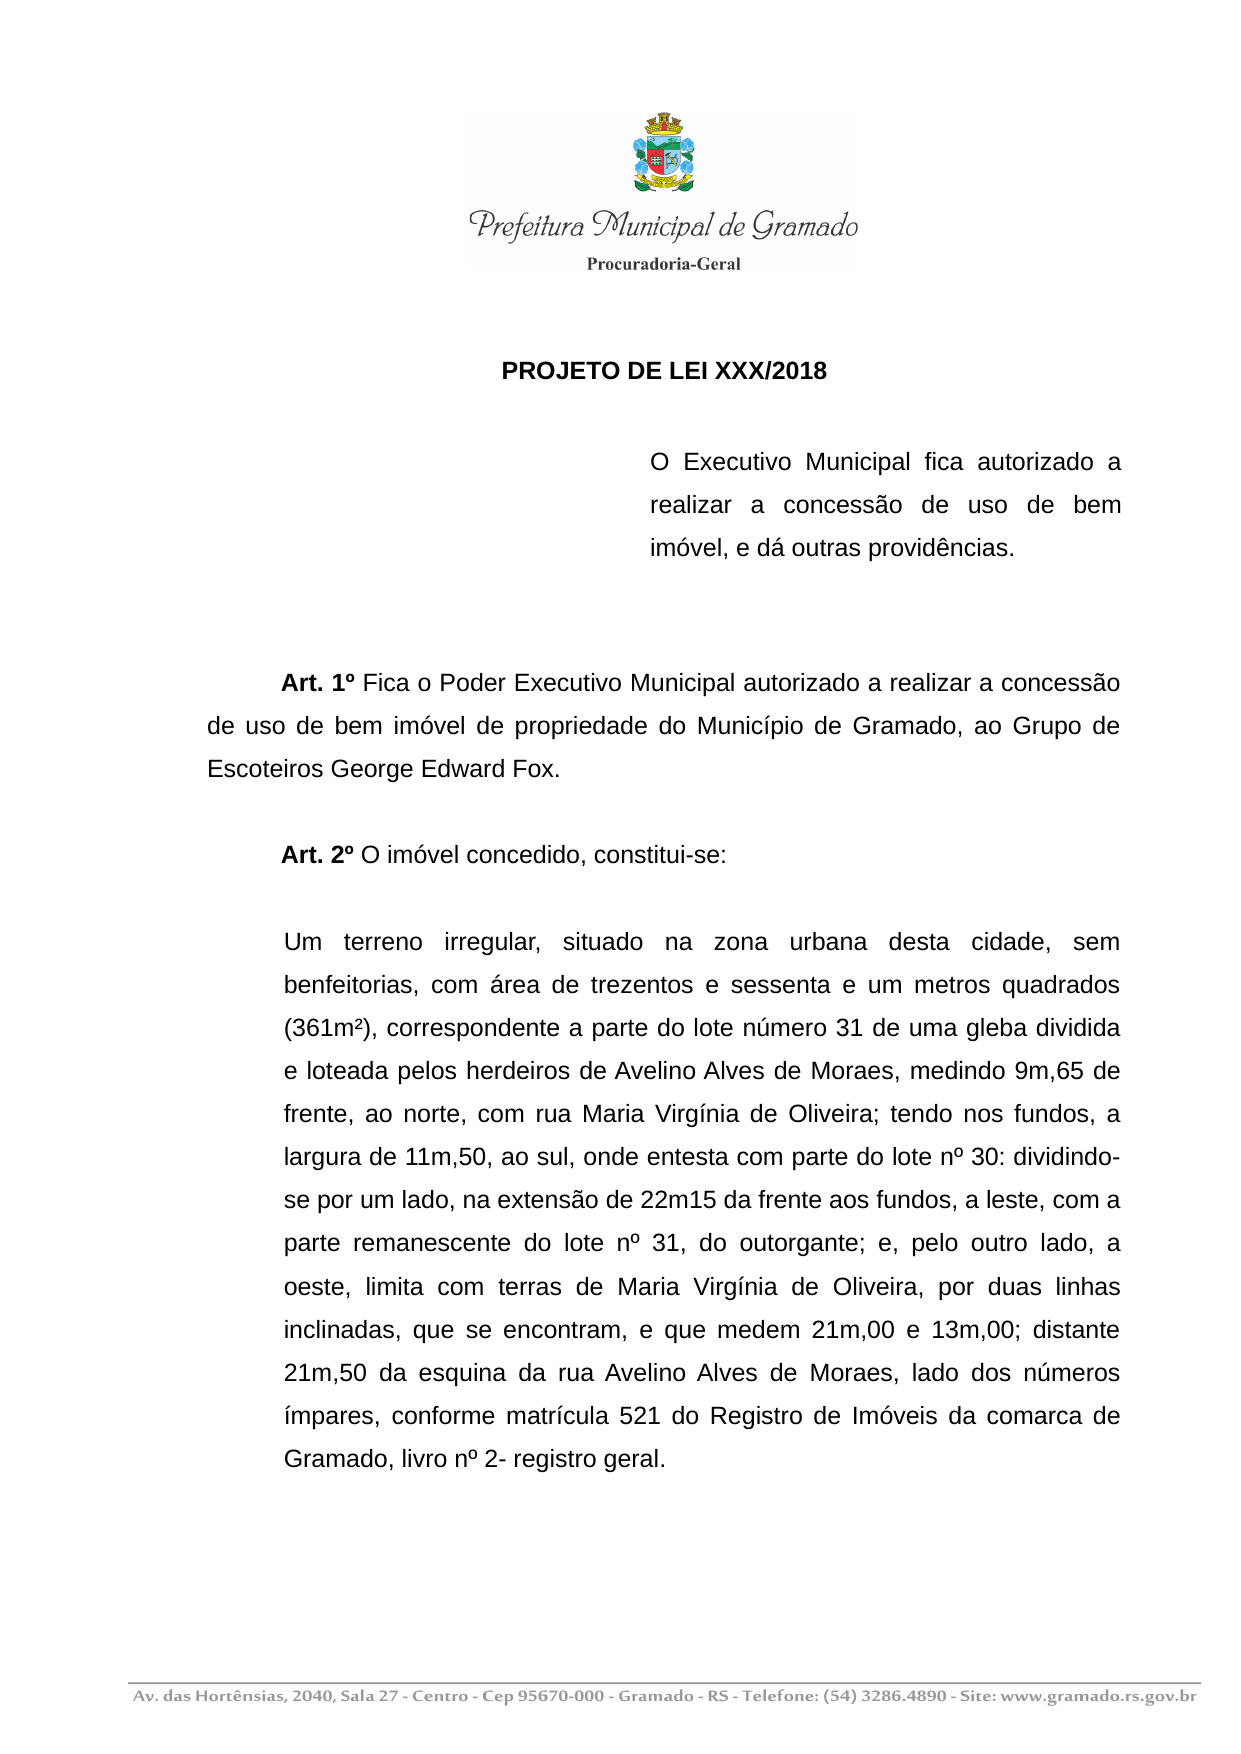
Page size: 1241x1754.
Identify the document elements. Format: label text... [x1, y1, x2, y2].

picture [127, 1682, 1202, 1706]
text Art. 1º Fica o Poder Executivo Municipal autorizado a realizar a concessão de uso de bem imóvel de propriedade do Município de Gramado, ao Grupo de Escoteiros George Edward Fox. [207, 668, 1122, 783]
text Um terreno irregular, situado na zona urbana desta cidade, sem benfeitorias, com área de trezentos e sessenta e um metros quadrados (361m²), correspondente a parte do lote número 31 de uma gleba dividida e loteada pelos herdeiros de Avelino Alves de Moraes, medindo 9m,65 de frente, ao norte, com rua Maria Virgínia de Oliveira; tendo nos fundos, a largura de 11m,50, ao sul, onde entesta com parte do lote nº 30: dividindo-se por um lado, na extensão de 22m15 da frente aos fundos, a leste, com a parte remanescente do lote nº 31, do outorgante; e, pelo outro lado, a oeste, limita com terras de Maria Virgínia de Oliveira, por duas linhas inclinadas, que se encontram, e que medem 21m,00 e 13m,00; distante 21m,50 da esquina da rua Avelino Alves de Moraes, lado dos números ímpares, conforme matrícula 521 do Registro de Imóveis da comarca de Gramado, livro nº 2- registro geral. [283, 927, 1122, 1473]
text Art. 2º O imóvel concedido, constitui-se: [207, 840, 1122, 869]
picture [469, 112, 858, 270]
text PROJETO DE LEI XXX/2018 [207, 356, 1122, 384]
text O Executivo Municipal fica autorizado a realizar a concessão de uso de bem imóvel, e dá outras providências. [650, 446, 1122, 561]
